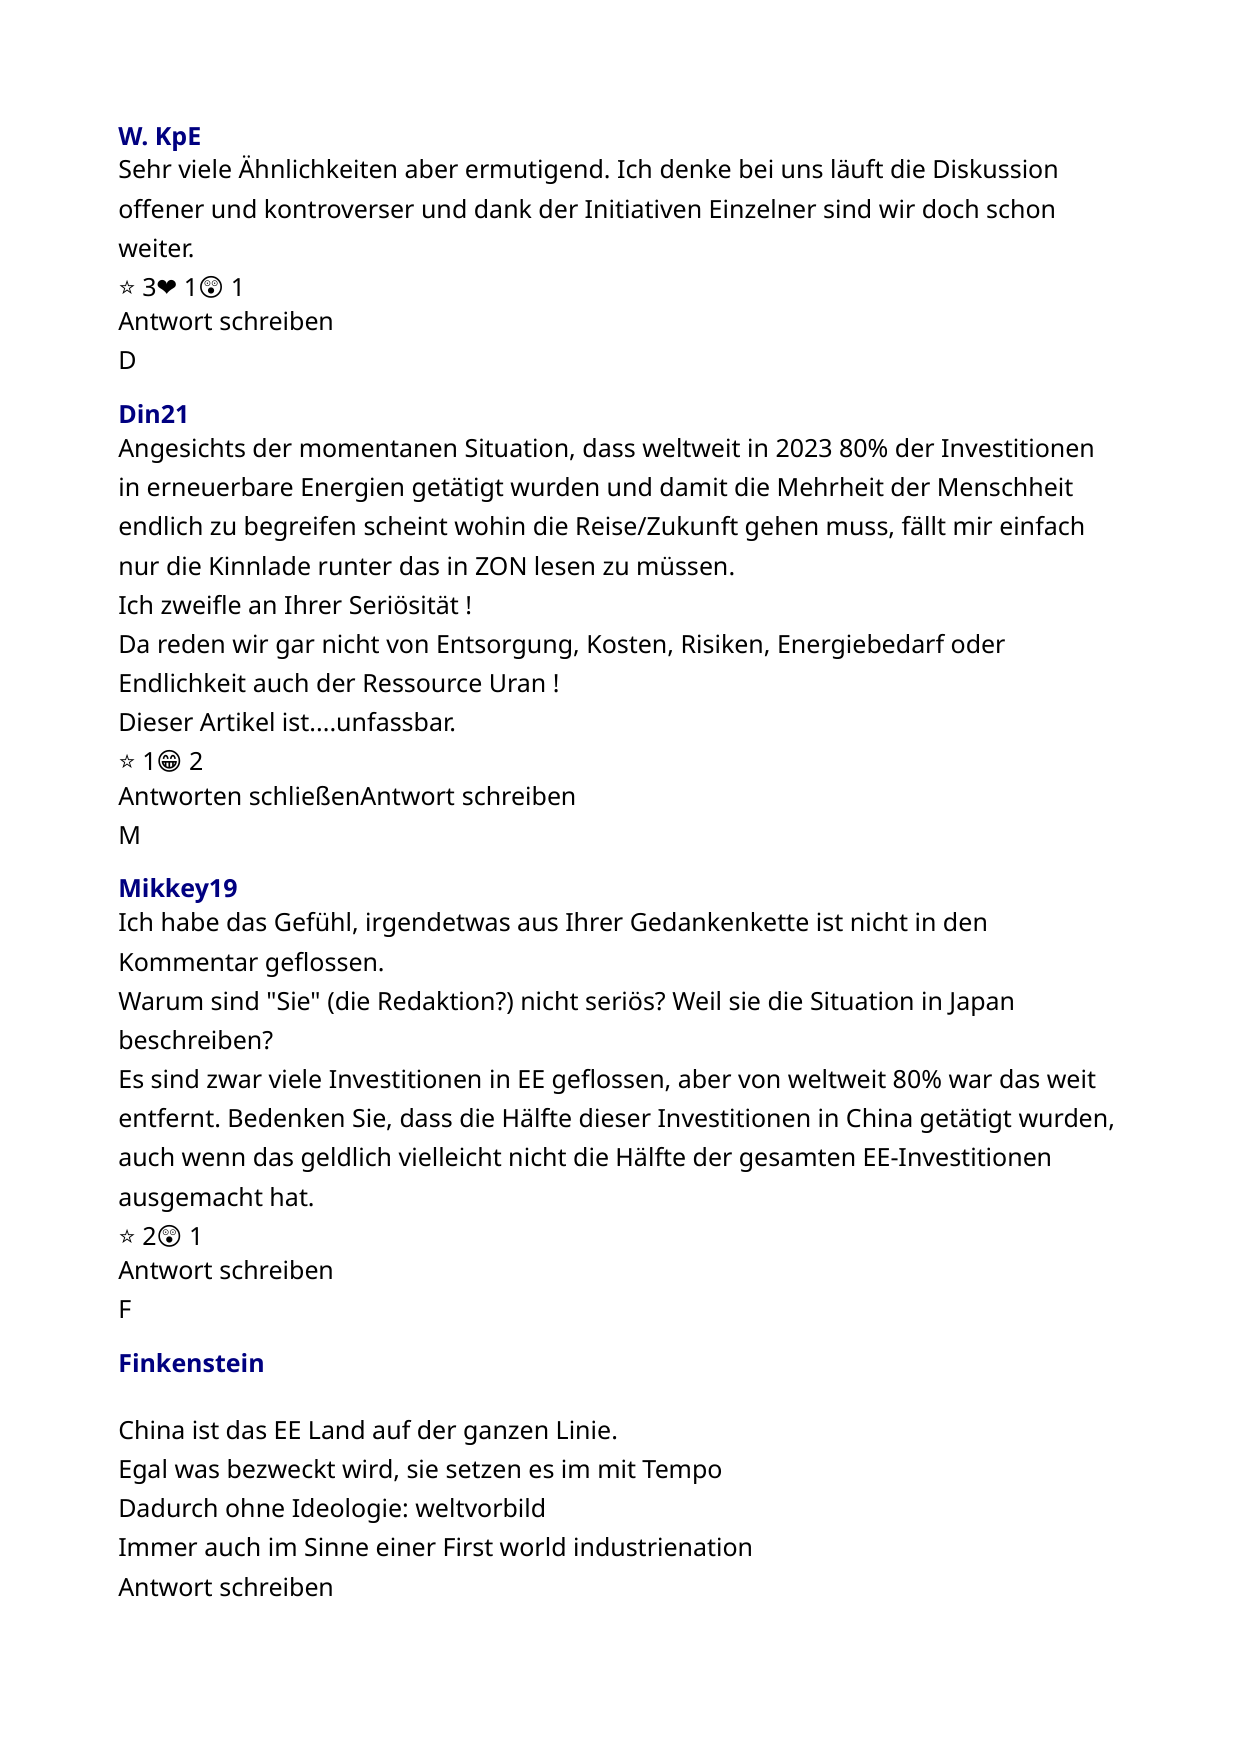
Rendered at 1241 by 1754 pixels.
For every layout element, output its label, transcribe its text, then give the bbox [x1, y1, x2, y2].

text Sehr viele Ähnlichkeiten aber ermutigend. Ich denke bei uns läuft die Diskussion offener und kontroverser und dank der Initiativen Einzelner sind wir doch schon weiter. [118, 152, 1122, 264]
text Es sind zwar viele Investitionen in EE geflossen, aber von weltweit 80% war das weit entfernt. Bedenken Sie, dass die Hälfte dieser Investitionen in China getätigt wurden, auch wenn das geldlich vielleicht nicht die Hälfte der gesamten EE-Investitionen ausgemacht hat. [118, 1062, 1122, 1213]
text F [118, 1292, 1122, 1326]
text Antwort schreiben [118, 304, 1122, 338]
text Egal was bezweckt wird, sie setzen es im mit Tempo [118, 1452, 1122, 1486]
text Warum sind "Sie" (die Redaktion?) nicht seriös? Weil sie die Situation in Japan beschreiben? [118, 983, 1122, 1057]
text China ist das EE Land auf der ganzen Linie. [118, 1412, 1122, 1447]
text ⭐️ 3❤️ 1😲 1 [118, 270, 1122, 304]
text Immer auch im Sinne einer First world industrienation [118, 1530, 1122, 1564]
text Ich zweifle an Ihrer Seriösität ! [118, 587, 1122, 621]
subtitle W. KpE [118, 118, 1122, 152]
text Antwort schreiben [118, 1252, 1122, 1287]
text Ich habe das Gefühl, irgendetwas aus Ihrer Gedankenkette ist nicht in den Kommentar geflossen. [118, 905, 1122, 978]
text Angesichts der momentanen Situation, dass weltweit in 2023 80% der Investitionen in erneuerbare Energien getätigt wurden und damit die Mehrheit der Menschheit endlich zu begreifen scheint wohin die Reise/Zukunft gehen muss, fällt mir einfach nur die Kinnlade runter das in ZON lesen zu müssen. [118, 431, 1122, 582]
subtitle Mikkey19 [118, 871, 1122, 905]
text ⭐️ 2😲 1 [118, 1218, 1122, 1252]
text ⭐️ 1😁 2 [118, 744, 1122, 778]
text D [118, 343, 1122, 377]
text Dadurch ohne Ideologie: weltvorbild [118, 1491, 1122, 1525]
text Antwort schreiben [118, 1569, 1122, 1603]
subtitle Din21 [118, 397, 1122, 431]
text Da reden wir gar nicht von Entsorgung, Kosten, Risiken, Energiebedarf oder Endlichkeit auch der Ressource Uran ! [118, 627, 1122, 700]
text Dieser Artikel ist....unfassbar. [118, 705, 1122, 739]
text Antworten schließenAntwort schreiben [118, 778, 1122, 812]
text M [118, 817, 1122, 851]
subtitle Finkenstein [118, 1345, 1122, 1379]
